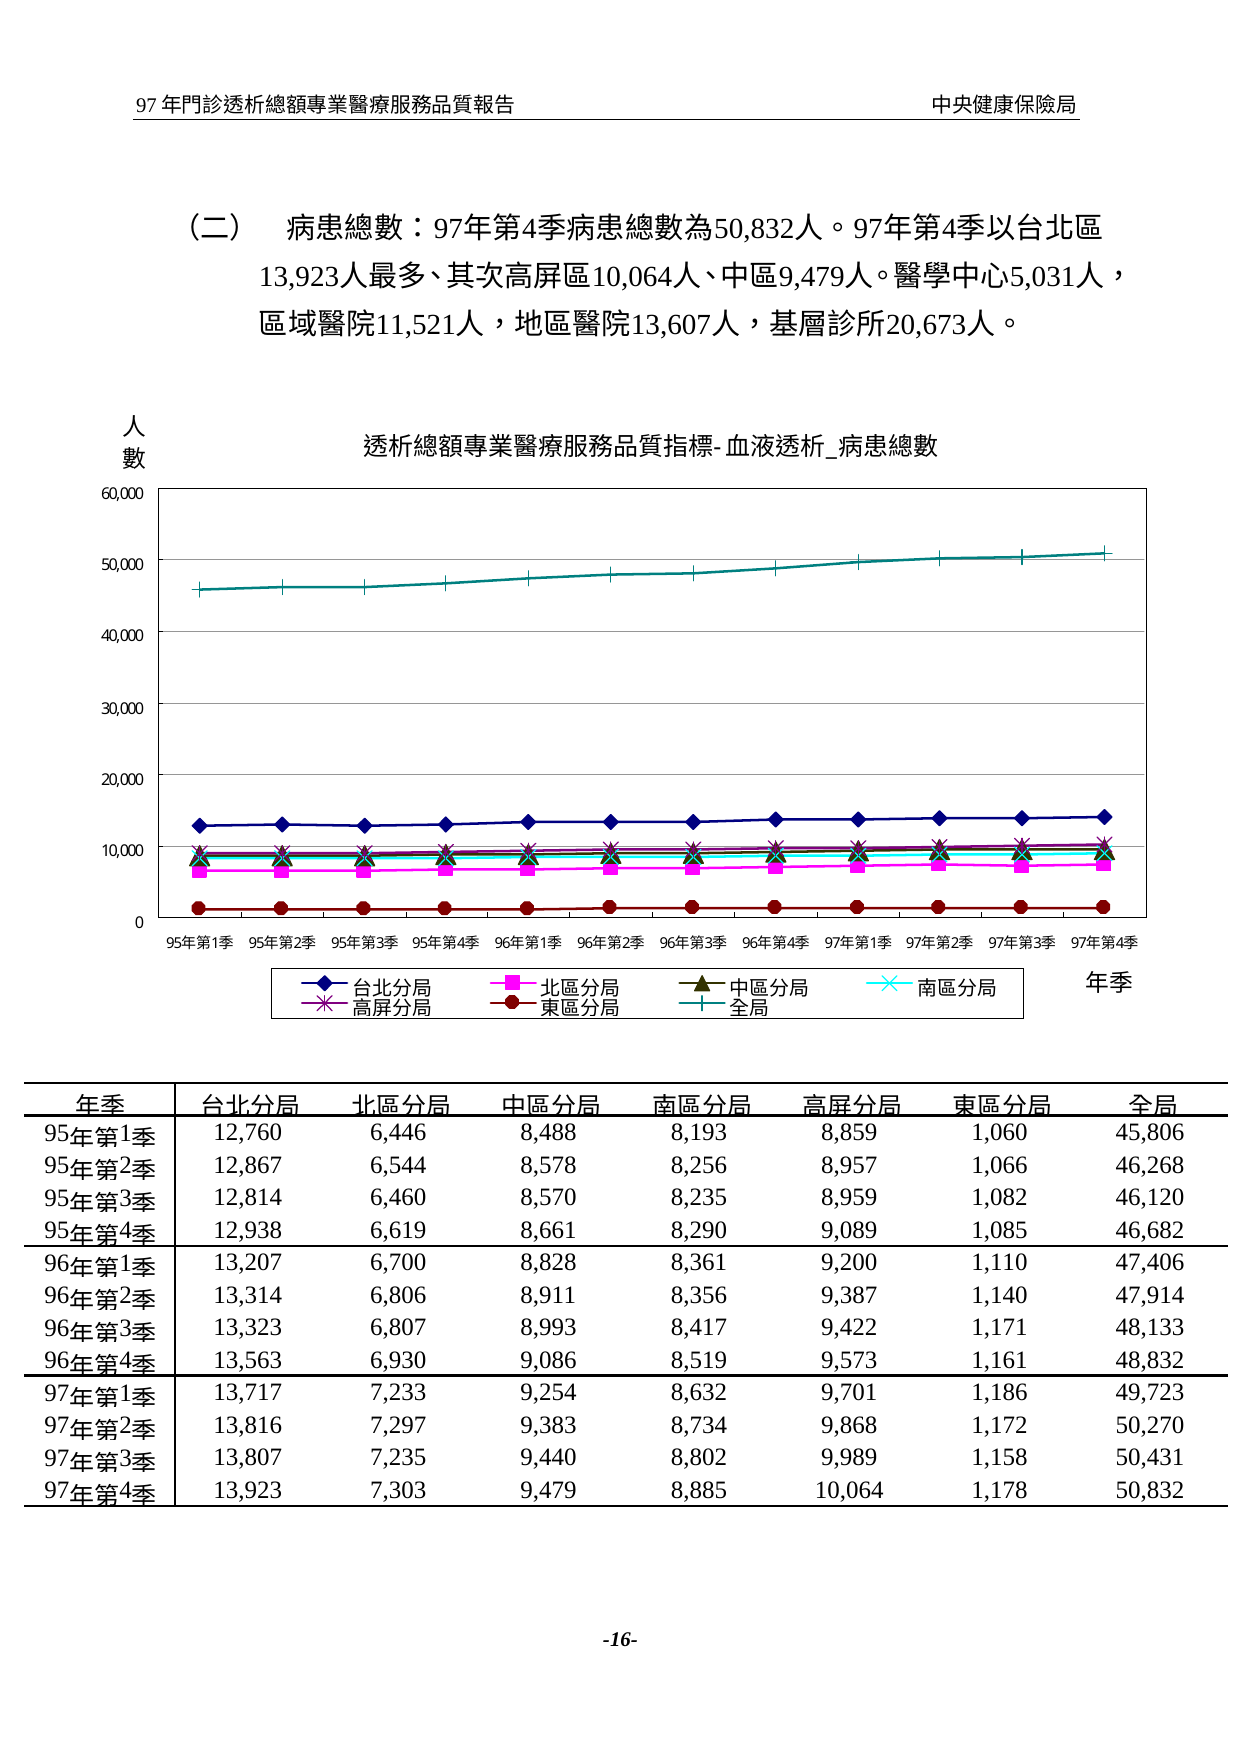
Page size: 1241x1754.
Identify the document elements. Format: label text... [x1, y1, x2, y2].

list 病患總數：97年第4季病患總數為50,832人。97年第4季以台北區13,923人最多、其次高屏區10,064人、中區9,479人。醫學中心5,031人，區域醫院11,521人，地區醫院13,607人，基層診所20,673人。 [171, 200, 1104, 344]
